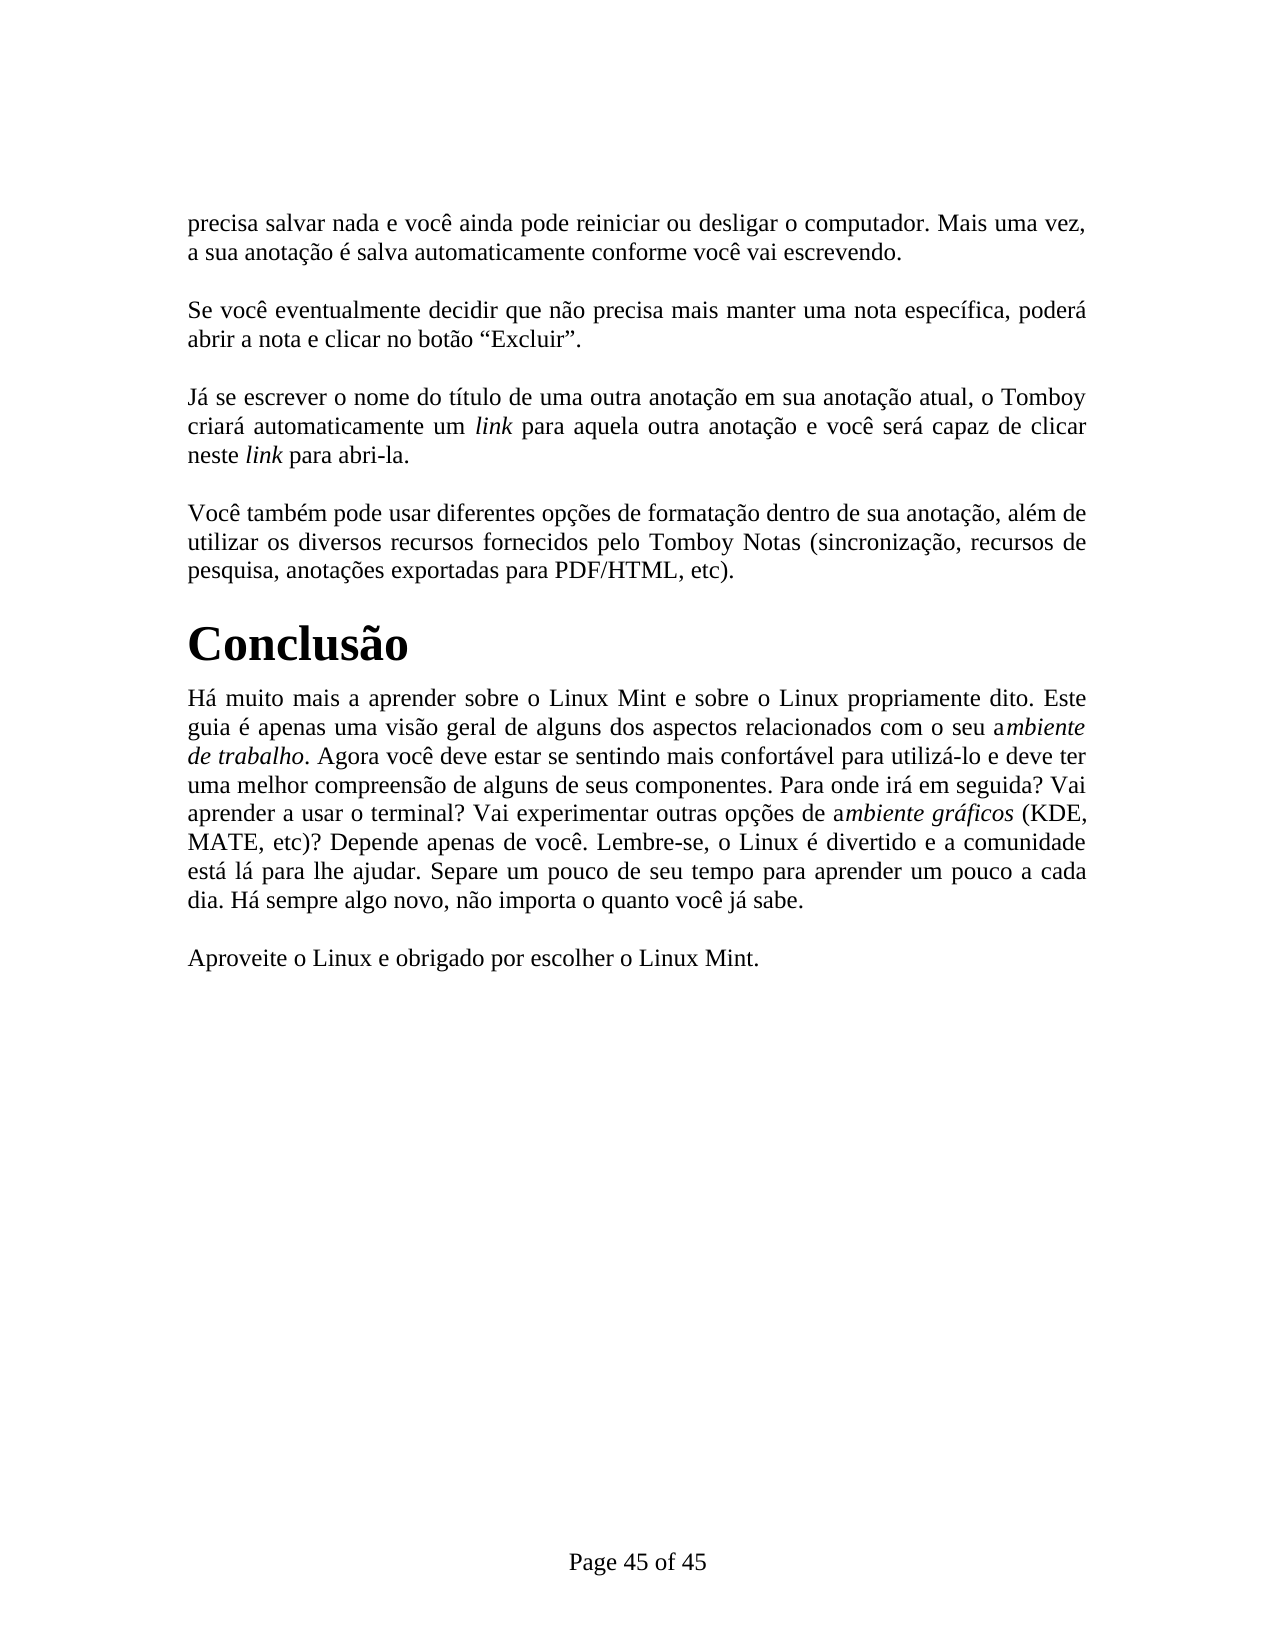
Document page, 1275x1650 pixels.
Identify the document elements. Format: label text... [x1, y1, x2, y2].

text Há muito mais a aprender sobre o Linux Mint e sobre o Linux propriamente dito. Este guia é apenas uma visão geral de alguns dos aspectos relacionados com o seu ambiente de trabalho. Agora você deve estar se sentindo mais confortável para utilizá-lo e deve ter uma melhor compreensão de alguns de seus componentes. Para onde irá em seguida? Vai aprender a usar o terminal? Vai experimentar outras opções de ambiente gráficos (KDE, MATE, etc)? Depende apenas de você. Lembre-se, o Linux é divertido e a comunidade está lá para lhe ajudar. Separe um pouco de seu tempo para aprender um pouco a cada dia. Há sempre algo novo, não importa o quanto você já sabe. [187, 683, 1087, 913]
text precisa salvar nada e você ainda pode reiniciar ou desligar o computador. Mais uma vez, a sua anotação é salva automaticamente conforme você vai escrevendo. [187, 208, 1087, 266]
text Você também pode usar diferentes opções de formatação dentro de sua anotação, além de utilizar os diversos recursos fornecidos pelo Tomboy Notas (sincronização, recursos de pesquisa, anotações exportadas para PDF/HTML, etc). [187, 498, 1087, 584]
text Aproveite o Linux e obrigado por escolher o Linux Mint. [187, 943, 1087, 972]
subtitle Conclusão [187, 614, 1087, 671]
text Se você eventualmente decidir que não precisa mais manter uma nota específica, poderá abrir a nota e clicar no botão “Excluir”. [187, 295, 1087, 353]
text Já se escrever o nome do título de uma outra anotação em sua anotação atual, o Tomboy criará automaticamente um link para aquela outra anotação e você será capaz de clicar neste link para abri-la. [187, 382, 1087, 468]
